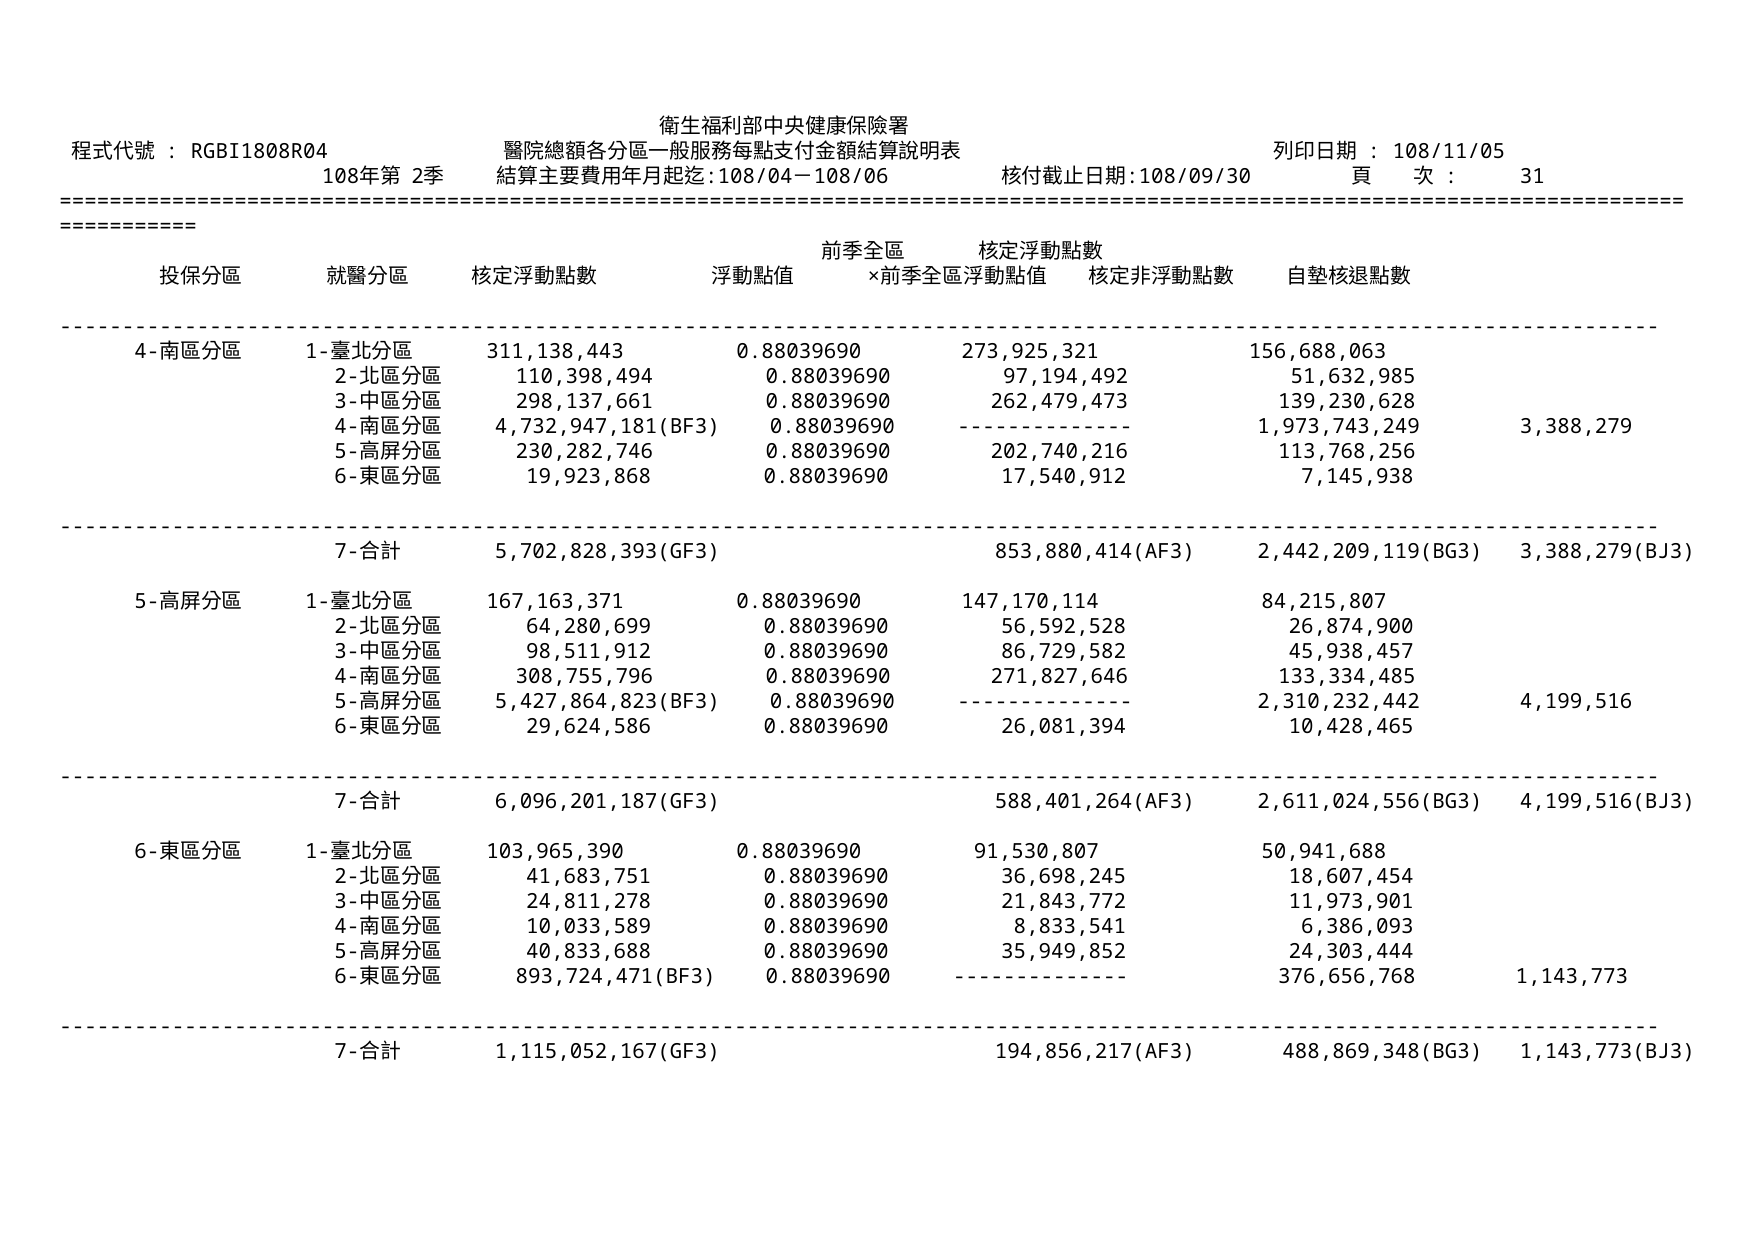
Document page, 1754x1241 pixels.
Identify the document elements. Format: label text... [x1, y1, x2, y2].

text -------------------------------------------------------------------------------------------------------------------------------- [59, 289, 1695, 339]
text 6-東區分區 1-臺北分區 103,965,390 0.88039690 91,530,807 50,941,688 [59, 839, 1695, 864]
text 5-高屏分區 40,833,688 0.88039690 35,949,852 24,303,444 [59, 939, 1695, 964]
text -------------------------------------------------------------------------------------------------------------------------------- [59, 489, 1695, 539]
text 6-東區分區 19,923,868 0.88039690 17,540,912 7,145,938 [59, 464, 1695, 489]
text 2-北區分區 64,280,699 0.88039690 56,592,528 26,874,900 [59, 614, 1695, 639]
text 5-高屏分區 5,427,864,823(BF3) 0.88039690 -------------- 2,310,232,442 4,199,516 [59, 689, 1695, 714]
text 4-南區分區 10,033,589 0.88039690 8,833,541 6,386,093 [59, 914, 1695, 939]
text 3-中區分區 98,511,912 0.88039690 86,729,582 45,938,457 [59, 639, 1695, 664]
text 衛生福利部中央健康保險署 [59, 114, 1695, 139]
text ============================================================================================================================================= [59, 189, 1695, 239]
text 3-中區分區 298,137,661 0.88039690 262,479,473 139,230,628 [59, 389, 1695, 414]
text 2-北區分區 41,683,751 0.88039690 36,698,245 18,607,454 [59, 864, 1695, 889]
text 7-合計 6,096,201,187(GF3) 588,401,264(AF3) 2,611,024,556(BG3) 4,199,516(BJ3) [59, 789, 1695, 814]
text 6-東區分區 29,624,586 0.88039690 26,081,394 10,428,465 [59, 714, 1695, 739]
text 2-北區分區 110,398,494 0.88039690 97,194,492 51,632,985 [59, 364, 1695, 389]
text 4-南區分區 308,755,796 0.88039690 271,827,646 133,334,485 [59, 664, 1695, 689]
text 程式代號 : RGBI1808R04 醫院總額各分區一般服務每點支付金額結算說明表 列印日期 : 108/11/05 [59, 139, 1695, 164]
text 7-合計 1,115,052,167(GF3) 194,856,217(AF3) 488,869,348(BG3) 1,143,773(BJ3) [59, 1039, 1695, 1064]
text 5-高屏分區 1-臺北分區 167,163,371 0.88039690 147,170,114 84,215,807 [59, 589, 1695, 614]
text 5-高屏分區 230,282,746 0.88039690 202,740,216 113,768,256 [59, 439, 1695, 464]
text -------------------------------------------------------------------------------------------------------------------------------- [59, 989, 1695, 1039]
text 前季全區 核定浮動點數 [59, 239, 1695, 264]
text 7-合計 5,702,828,393(GF3) 853,880,414(AF3) 2,442,209,119(BG3) 3,388,279(BJ3) [59, 539, 1695, 564]
text 4-南區分區 1-臺北分區 311,138,443 0.88039690 273,925,321 156,688,063 [59, 339, 1695, 364]
text 投保分區 就醫分區 核定浮動點數 浮動點值 ×前季全區浮動點值 核定非浮動點數 自墊核退點數 [59, 264, 1695, 289]
text 3-中區分區 24,811,278 0.88039690 21,843,772 11,973,901 [59, 889, 1695, 914]
text 4-南區分區 4,732,947,181(BF3) 0.88039690 -------------- 1,973,743,249 3,388,279 [59, 414, 1695, 439]
text -------------------------------------------------------------------------------------------------------------------------------- [59, 739, 1695, 789]
text 6-東區分區 893,724,471(BF3) 0.88039690 -------------- 376,656,768 1,143,773 [59, 964, 1695, 989]
text 108年第 2季 結算主要費用年月起迄:108/04－108/06 核付截止日期:108/09/30 頁 次 : 31 [59, 164, 1695, 189]
